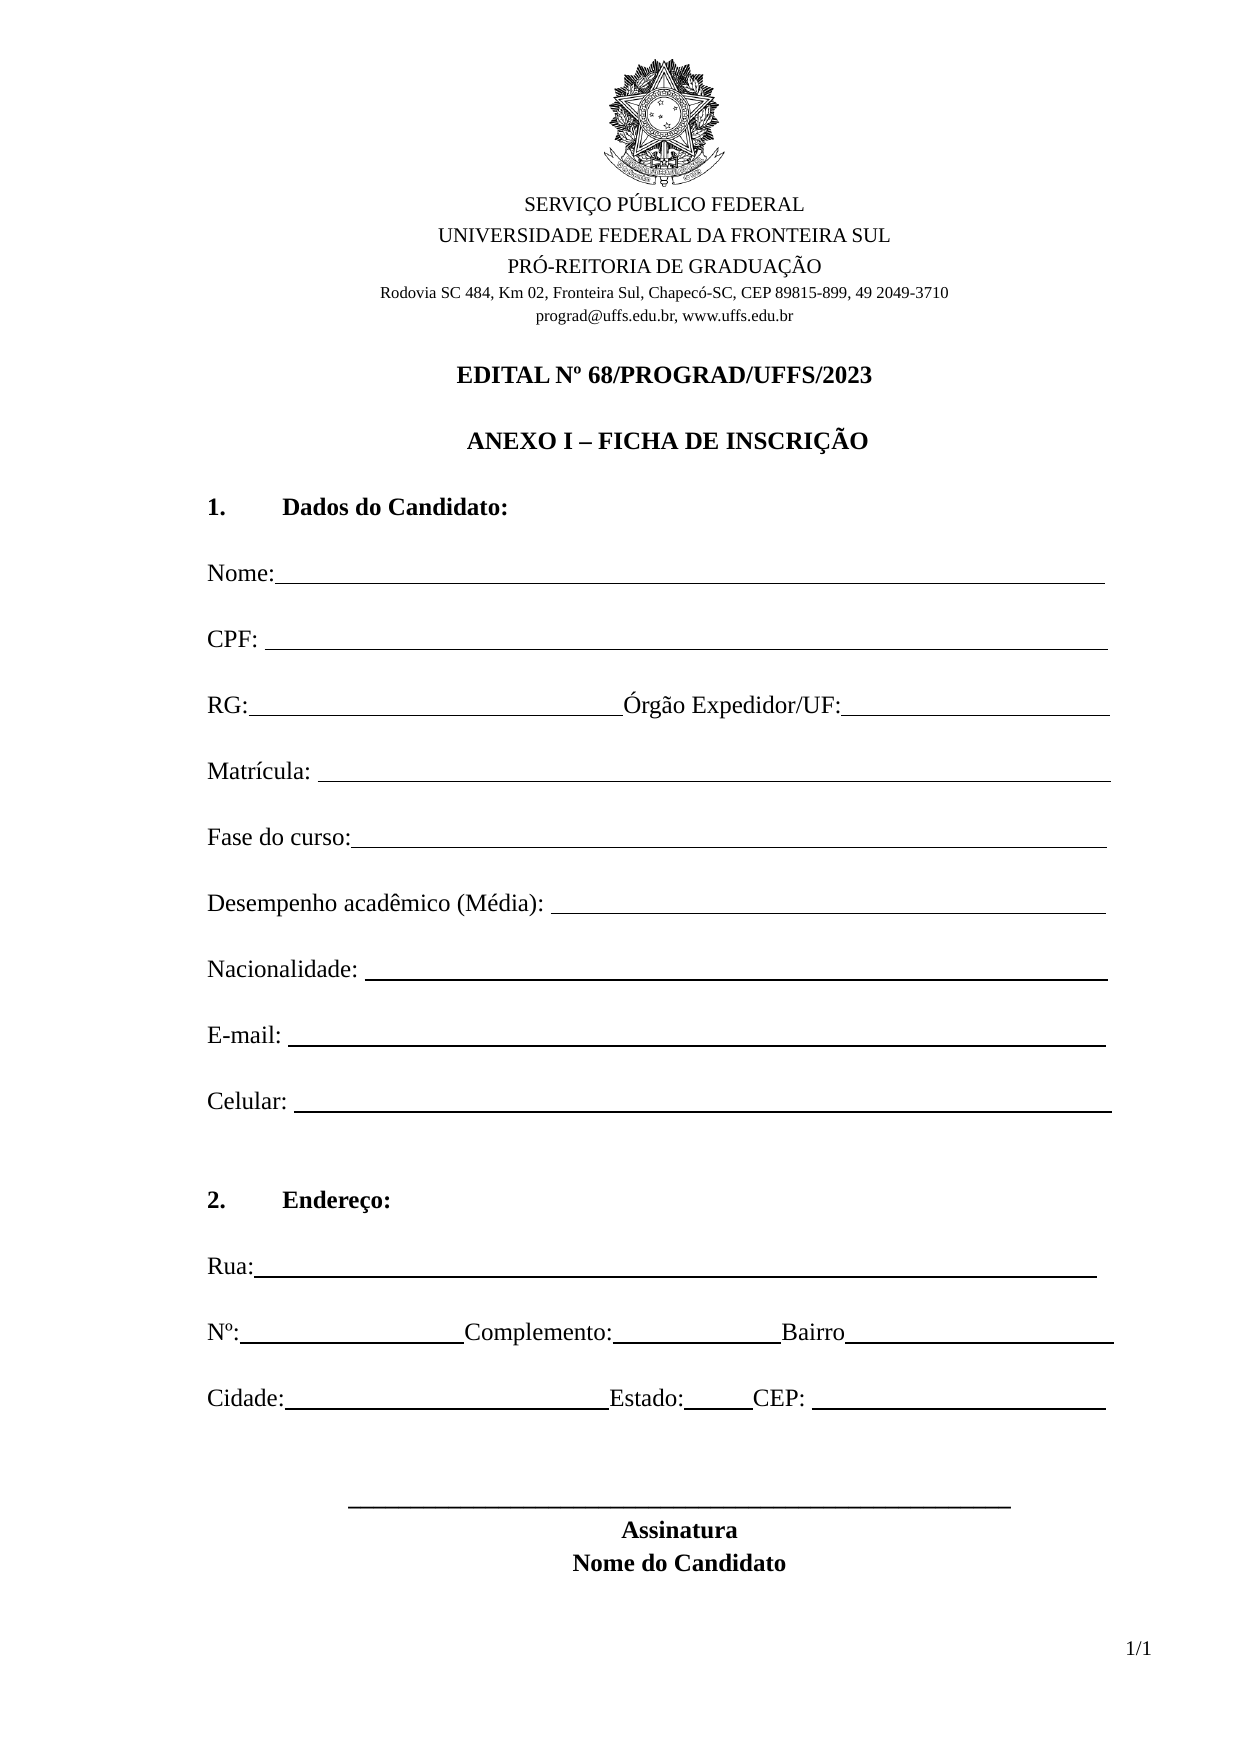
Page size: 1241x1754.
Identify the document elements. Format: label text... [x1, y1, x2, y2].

text Matrícula: [207, 756, 1152, 785]
text Nome: [207, 558, 1152, 587]
text RG: Órgão Expedidor/UF: [207, 690, 1152, 719]
subtitle Endereço: [207, 1185, 1152, 1214]
list Dados do Candidato: [207, 492, 1152, 521]
text Celular: [207, 1086, 1152, 1115]
subtitle Assinatura [207, 1515, 1152, 1544]
text E-mail: [207, 1020, 1152, 1049]
text Nacionalidade: [207, 954, 1152, 983]
text Nº: Complemento: Bairro [207, 1317, 1152, 1346]
subtitle ANEXO I – FICHA DE INSCRIÇÃO [177, 426, 1152, 454]
text Desempenho acadêmico (Média): [207, 888, 1152, 917]
text Fase do curso: [207, 822, 1152, 851]
subtitle _____________________________________________________ [207, 1482, 1152, 1511]
text EDITAL Nº 68/PROGRAD/UFFS/2023 [177, 360, 1152, 388]
text Nome do Candidato [207, 1548, 1152, 1577]
text Rua: [207, 1251, 1152, 1280]
text Cidade: Estado: CEP: [207, 1383, 1152, 1412]
text CPF: [207, 624, 1152, 653]
